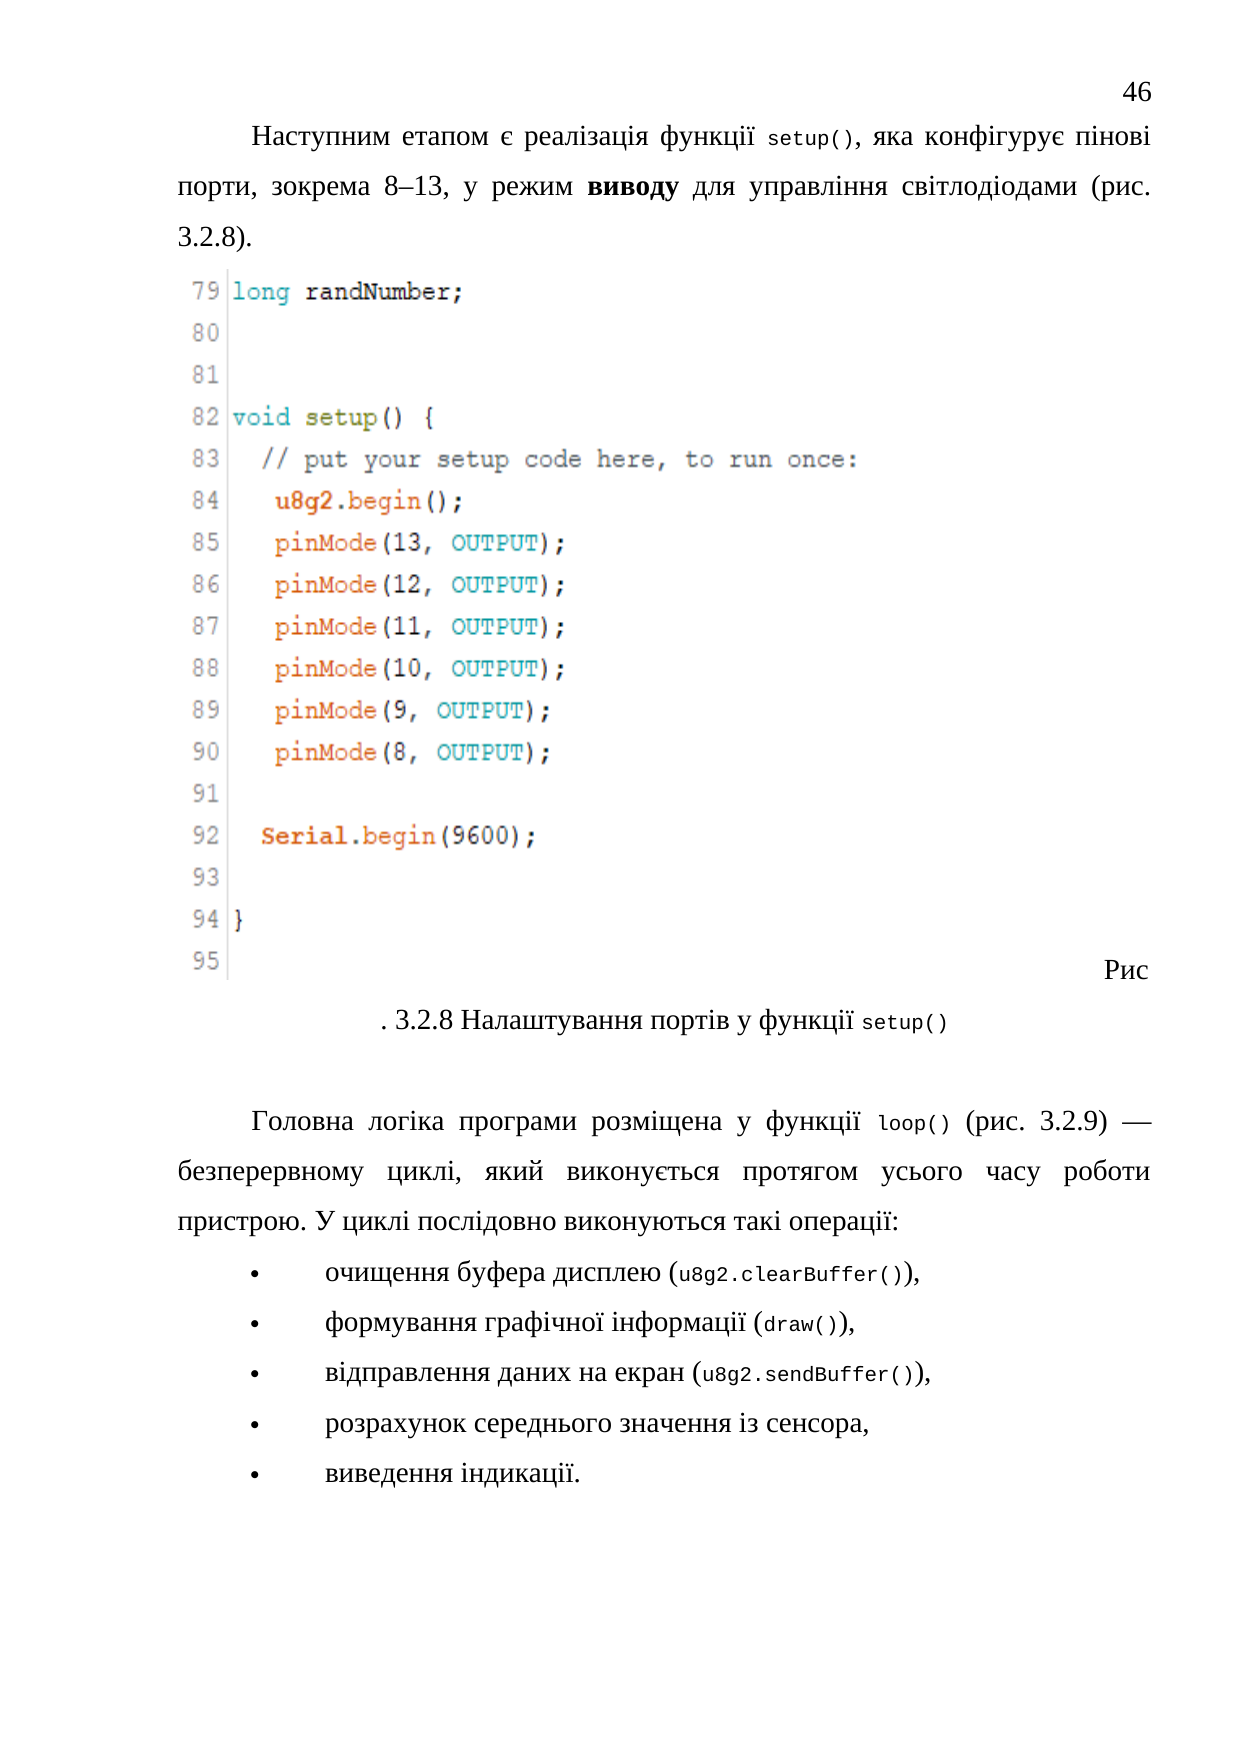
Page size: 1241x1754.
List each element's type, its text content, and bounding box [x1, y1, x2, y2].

text Рис. 3.2.8 Налаштування портів у функції setup() [177, 269, 1152, 1036]
list відправлення даних на екран (u8g2.sendBuffer()), [177, 1354, 1152, 1388]
list виведення індикації. [177, 1455, 1152, 1488]
text Наступним етапом є реалізація функції setup(), яка конфігурує пінові порти, зокрема 8–13, у режим виводу для управління світлодіодами (рис. 3.2.8). [177, 118, 1152, 252]
text Головна логіка програми розміщена у функції loop() (рис. 3.2.9) — безперервному циклі, який виконується протягом усього часу роботи пристрою. У циклі послідовно виконуються такі операції: [177, 1103, 1152, 1237]
list розрахунок середнього значення із сенсора, [177, 1405, 1152, 1438]
picture [180, 269, 1104, 980]
list очищення буфера дисплею (u8g2.clearBuffer()), [177, 1254, 1152, 1287]
list формування графічної інформації (draw()), [177, 1304, 1152, 1338]
